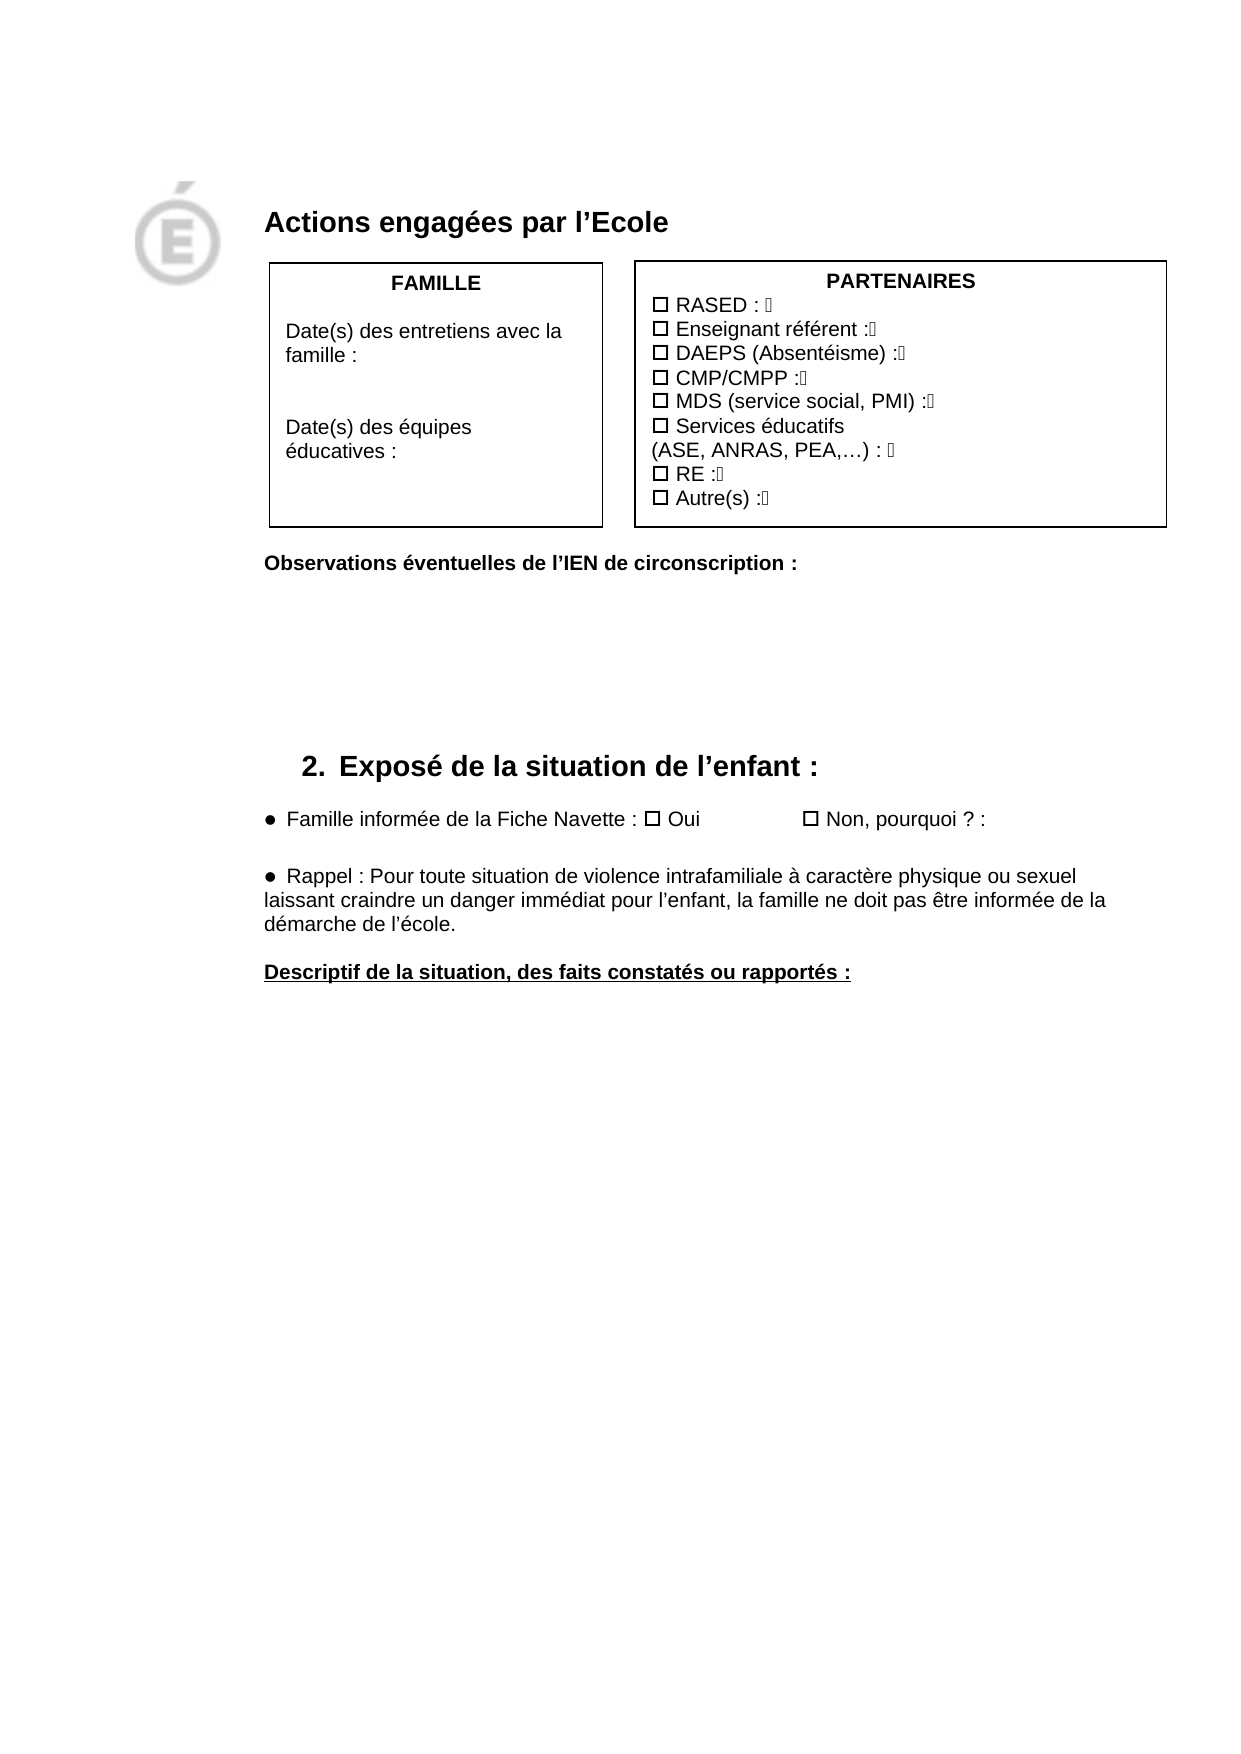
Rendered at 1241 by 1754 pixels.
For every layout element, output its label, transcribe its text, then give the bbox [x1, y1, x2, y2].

text  DAEPS (Absentéisme) : [651, 341, 1151, 365]
text  Famille informée de la Fiche Navette :  Oui  Non, pourquoi ? : [264, 807, 1131, 831]
text  Services éducatifs [651, 413, 1151, 437]
list Exposé de la situation de l’enfant : [301, 749, 1131, 783]
text Actions engagées par l’Ecole [264, 205, 1131, 239]
text Observations éventuelles de l’IEN de circonscription : [264, 550, 905, 574]
text  MDS (service social, PMI) : [651, 389, 1151, 413]
text  RE : [651, 462, 1151, 486]
picture [134, 181, 221, 286]
text  CMP/CMPP : [651, 365, 1151, 389]
text (ASE, ANRAS, PEA,…) :  [651, 437, 1151, 462]
text Descriptif de la situation, des faits constatés ou rapportés : [264, 960, 1131, 984]
text  Autre(s) : [651, 486, 1151, 510]
text  Rappel : Pour toute situation de violence intrafamiliale à caractère physique ou sexuel laissant craindre un danger immédiat pour l’enfant, la famille ne doit pas être informée de la démarche de l’école. [264, 864, 1131, 936]
text  RASED :  [651, 293, 1151, 317]
text Date(s) des équipes éducatives : [285, 415, 587, 463]
text Date(s) des entretiens avec la famille : [285, 319, 587, 367]
text PARTENAIRES [651, 269, 1151, 293]
text  Enseignant référent : [651, 317, 1151, 341]
text FAMILLE [285, 271, 587, 295]
